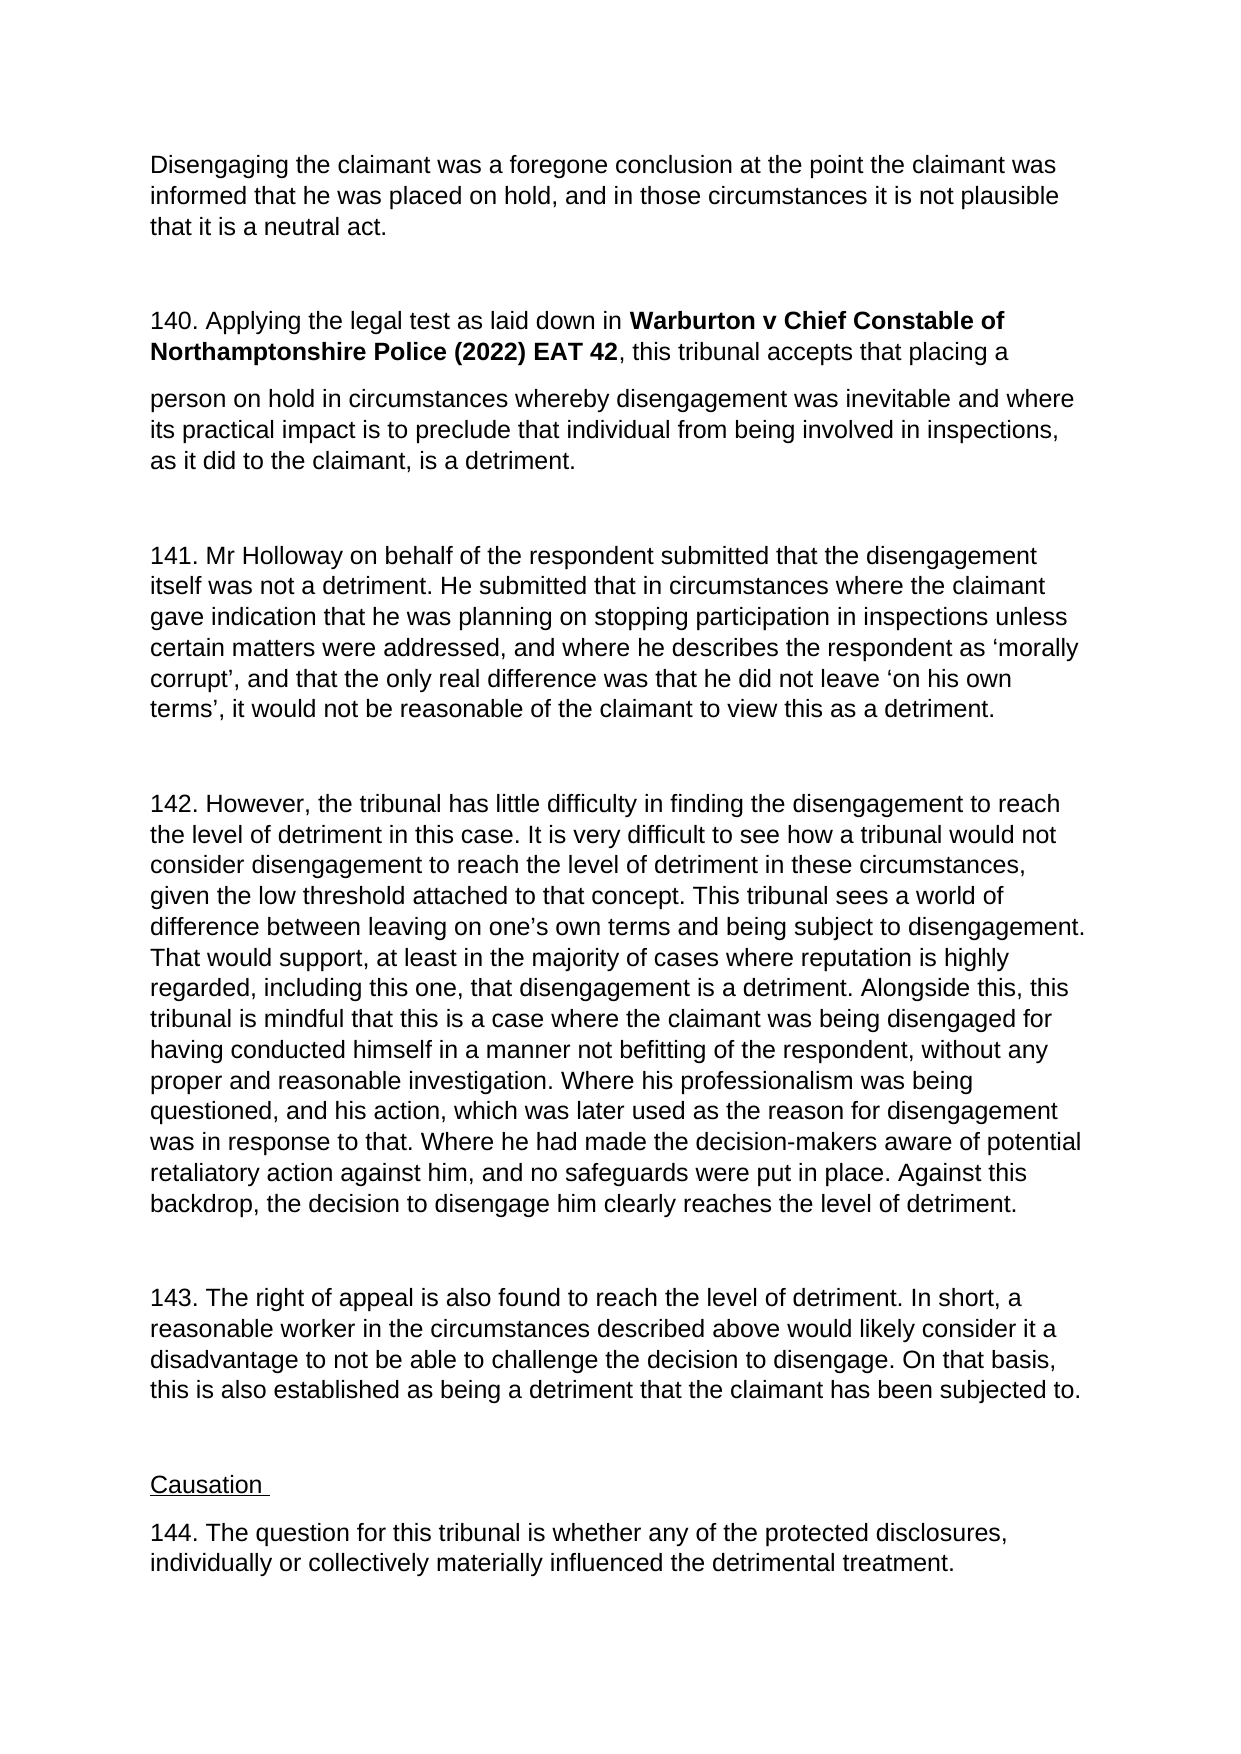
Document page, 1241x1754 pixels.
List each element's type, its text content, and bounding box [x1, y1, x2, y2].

text 144. The question for this tribunal is whether any of the protected disclosures, individually or collectively materially influenced the detrimental treatment. [150, 1518, 1090, 1577]
text 140. Applying the legal test as laid down in Warburton v Chief Constable of Northamptonshire Police (2022) EAT 42, this tribunal accepts that placing a [150, 306, 1090, 366]
text Disengaging the claimant was a foregone conclusion at the point the claimant was informed that he was placed on hold, and in those circumstances it is not plausible that it is a neutral act. [150, 150, 1090, 240]
text 142. However, the tribunal has little difficulty in finding the disengagement to reach the level of detriment in this case. It is very difficult to see how a tribunal would not consider disengagement to reach the level of detriment in these circumstances, given the low threshold attached to that concept. This tribunal sees a world of difference between leaving on one’s own terms and being subject to disengagement. That would support, at least in the majority of cases where reputation is highly regarded, including this one, that disengagement is a detriment. Alongside this, this tribunal is mindful that this is a case where the claimant was being disengaged for having conducted himself in a manner not befitting of the respondent, without any proper and reasonable investigation. Where his professionalism was being questioned, and his action, which was later used as the reason for disengagement was in response to that. Where he had made the decision-makers aware of potential retaliatory action against him, and no safeguards were put in place. Against this backdrop, the decision to disengage him clearly reaches the level of detriment. [150, 789, 1090, 1217]
text 143. The right of appeal is also found to reach the level of detriment. In short, a reasonable worker in the circumstances described above would likely consider it a disadvantage to not be able to challenge the decision to disengage. On that basis, this is also established as being a detriment that the claimant has been subjected to. [150, 1283, 1090, 1404]
text Causation [150, 1470, 1090, 1499]
text person on hold in circumstances whereby disengagement was inevitable and where its practical impact is to preclude that individual from being involved in inspections, as it did to the claimant, is a detriment. [150, 384, 1090, 474]
text 141. Mr Holloway on behalf of the respondent submitted that the disengagement itself was not a detriment. He submitted that in circumstances where the claimant gave indication that he was planning on stopping participation in inspections unless certain matters were addressed, and where he describes the respondent as ‘morally corrupt’, and that the only real difference was that he did not leave ‘on his own terms’, it would not be reasonable of the claimant to view this as a detriment. [150, 541, 1090, 723]
